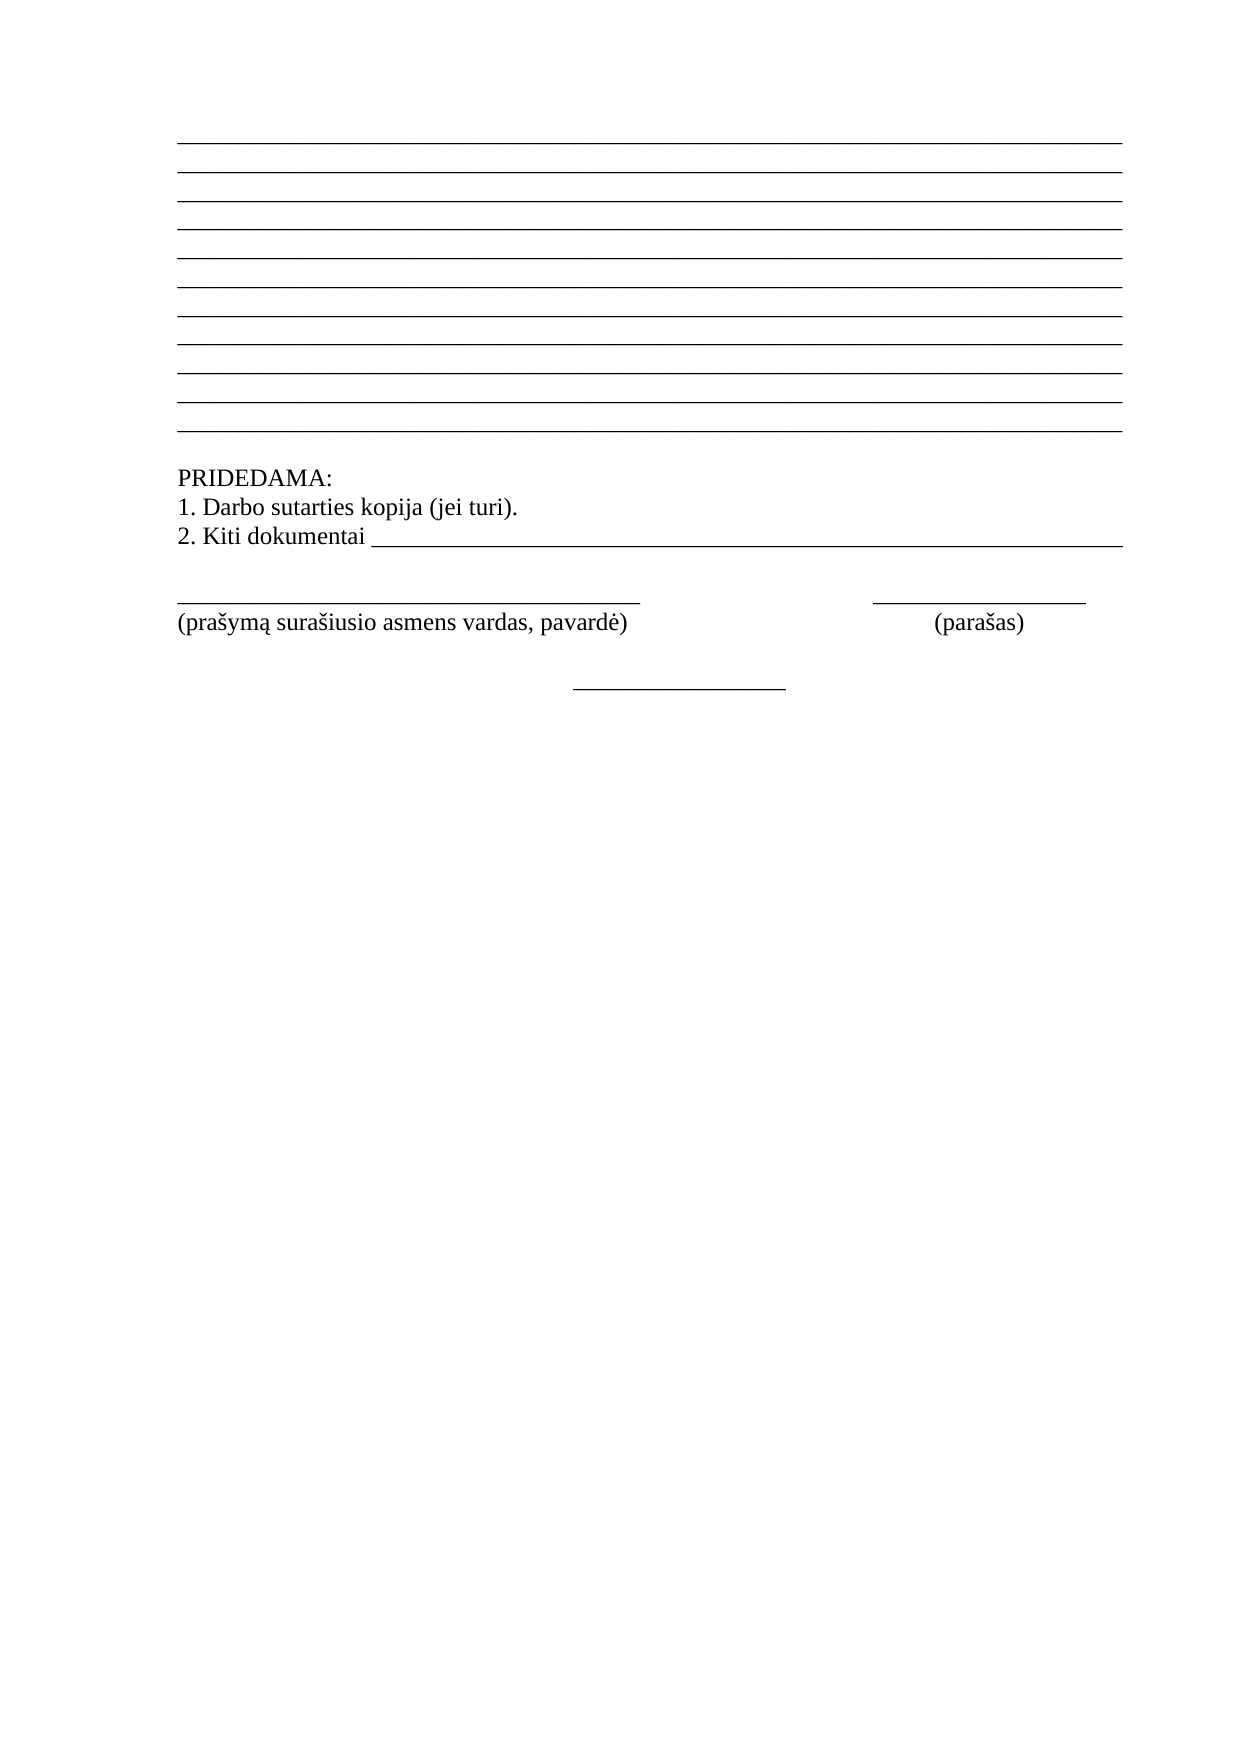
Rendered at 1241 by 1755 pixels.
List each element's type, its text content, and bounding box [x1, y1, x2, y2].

text _ [177, 147, 1181, 176]
text _________________ [177, 664, 1181, 693]
text _ [177, 176, 1181, 204]
text _ [177, 406, 1181, 434]
text _ [177, 348, 1181, 377]
text 1. Darbo sutarties kopija (jei turi). [177, 492, 1181, 521]
text _ [177, 204, 1181, 233]
text PRIDEDAMA: [177, 463, 1181, 492]
text _ [177, 377, 1181, 406]
text _____________________________________ _________________ [177, 578, 1181, 607]
text (prašymą surašiusio asmens vardas, pavardė) (parašas) [177, 607, 1181, 636]
text 2. Kiti dokumentai [177, 521, 1181, 549]
text _ [177, 319, 1181, 348]
text _ [177, 291, 1181, 319]
text _ [177, 118, 1181, 147]
text _ [177, 262, 1181, 291]
text _ [177, 233, 1181, 262]
